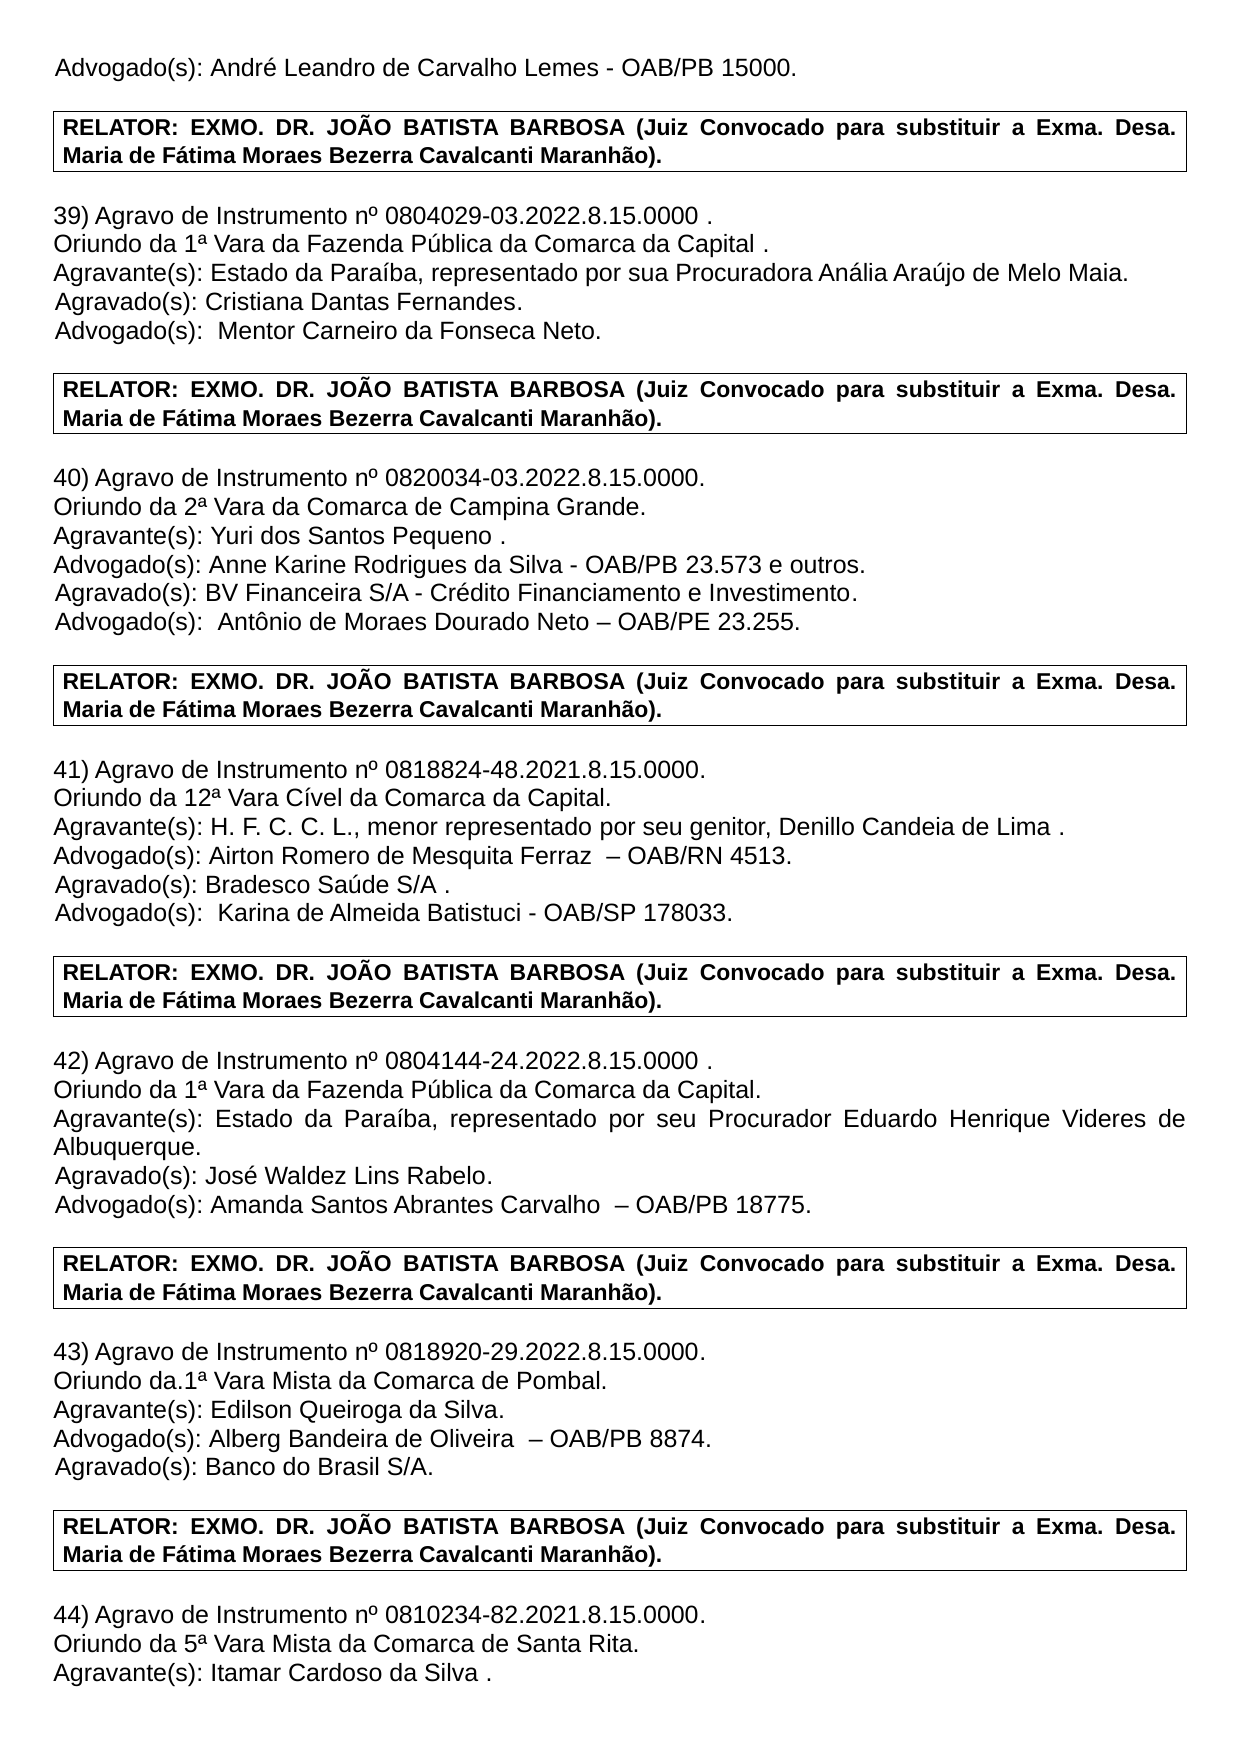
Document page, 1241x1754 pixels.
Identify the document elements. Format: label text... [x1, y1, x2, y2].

text Oriundo da 1ª Vara da Fazenda Pública da Comarca da Capital . [53, 229, 1187, 258]
text Advogado(s): Mentor Carneiro da Fonseca Neto. [54, 316, 1187, 344]
text RELATOR: EXMO. DR. JOÃO BATISTA BARBOSA (Juiz Convocado para substituir a Exma. Desa. Maria de Fátima Moraes Bezerra Cavalcanti Maranhão). [54, 1511, 1186, 1570]
text Oriundo da 5ª Vara Mista da Comarca de Santa Rita. [53, 1629, 1187, 1657]
text Advogado(s): Amanda Santos Abrantes Carvalho – OAB/PB 18775. [54, 1190, 1187, 1218]
text Oriundo da 12ª Vara Cível da Comarca da Capital. [53, 783, 1187, 812]
text Agravante(s): Edilson Queiroga da Silva. [53, 1395, 1187, 1424]
text RELATOR: EXMO. DR. JOÃO BATISTA BARBOSA (Juiz Convocado para substituir a Exma. Desa. Maria de Fátima Moraes Bezerra Cavalcanti Maranhão). [54, 957, 1186, 1016]
text RELATOR: EXMO. DR. JOÃO BATISTA BARBOSA (Juiz Convocado para substituir a Exma. Desa. Maria de Fátima Moraes Bezerra Cavalcanti Maranhão). [54, 374, 1186, 433]
text Oriundo da 2ª Vara da Comarca de Campina Grande. [53, 492, 1187, 521]
text Agravante(s): Itamar Cardoso da Silva . [53, 1657, 1187, 1686]
text RELATOR: EXMO. DR. JOÃO BATISTA BARBOSA (Juiz Convocado para substituir a Exma. Desa. Maria de Fátima Moraes Bezerra Cavalcanti Maranhão). [54, 1248, 1186, 1308]
text Advogado(s): Karina de Almeida Batistuci - OAB/SP 178033. [54, 898, 1187, 927]
text Agravado(s): BV Financeira S/A - Crédito Financiamento e Investimento. [54, 578, 1187, 607]
text Agravado(s): Bradesco Saúde S/A . [54, 870, 1187, 898]
text Oriundo da 1ª Vara da Fazenda Pública da Comarca da Capital. [53, 1075, 1187, 1103]
text 39) Agravo de Instrumento nº 0804029-03.2022.8.15.0000 . [53, 201, 1187, 229]
text Agravante(s): Estado da Paraíba, representado por seu Procurador Eduardo Henrique Videres de Albuquerque. [53, 1103, 1187, 1161]
text RELATOR: EXMO. DR. JOÃO BATISTA BARBOSA (Juiz Convocado para substituir a Exma. Desa. Maria de Fátima Moraes Bezerra Cavalcanti Maranhão). [54, 666, 1186, 725]
text Agravante(s): Estado da Paraíba, representado por sua Procuradora Anália Araújo de Melo Maia. [53, 258, 1187, 287]
text 41) Agravo de Instrumento nº 0818824-48.2021.8.15.0000. [53, 755, 1187, 783]
text Advogado(s): Antônio de Moraes Dourado Neto – OAB/PE 23.255. [54, 607, 1187, 636]
text Advogado(s): Alberg Bandeira de Oliveira – OAB/PB 8874. [53, 1424, 1187, 1452]
text 40) Agravo de Instrumento nº 0820034-03.2022.8.15.0000. [53, 463, 1187, 492]
text Advogado(s): Airton Romero de Mesquita Ferraz – OAB/RN 4513. [53, 841, 1187, 870]
text Agravado(s): Banco do Brasil S/A. [54, 1452, 1187, 1481]
text Advogado(s): Anne Karine Rodrigues da Silva - OAB/PB 23.573 e outros. [53, 549, 1187, 578]
text Agravado(s): Cristiana Dantas Fernandes. [54, 287, 1187, 316]
text 43) Agravo de Instrumento nº 0818920-29.2022.8.15.0000. [53, 1337, 1187, 1366]
text Oriundo da.1ª Vara Mista da Comarca de Pombal. [53, 1366, 1187, 1395]
text Agravante(s): H. F. C. C. L., menor representado por seu genitor, Denillo Candeia de Lima . [53, 812, 1187, 841]
text Advogado(s): André Leandro de Carvalho Lemes - OAB/PB 15000. [54, 53, 1187, 82]
text 44) Agravo de Instrumento nº 0810234-82.2021.8.15.0000. [53, 1600, 1187, 1629]
text Agravado(s): José Waldez Lins Rabelo. [54, 1161, 1187, 1190]
text Agravante(s): Yuri dos Santos Pequeno . [53, 521, 1187, 549]
text 42) Agravo de Instrumento nº 0804144-24.2022.8.15.0000 . [53, 1046, 1187, 1075]
text RELATOR: EXMO. DR. JOÃO BATISTA BARBOSA (Juiz Convocado para substituir a Exma. Desa. Maria de Fátima Moraes Bezerra Cavalcanti Maranhão). [54, 112, 1186, 171]
